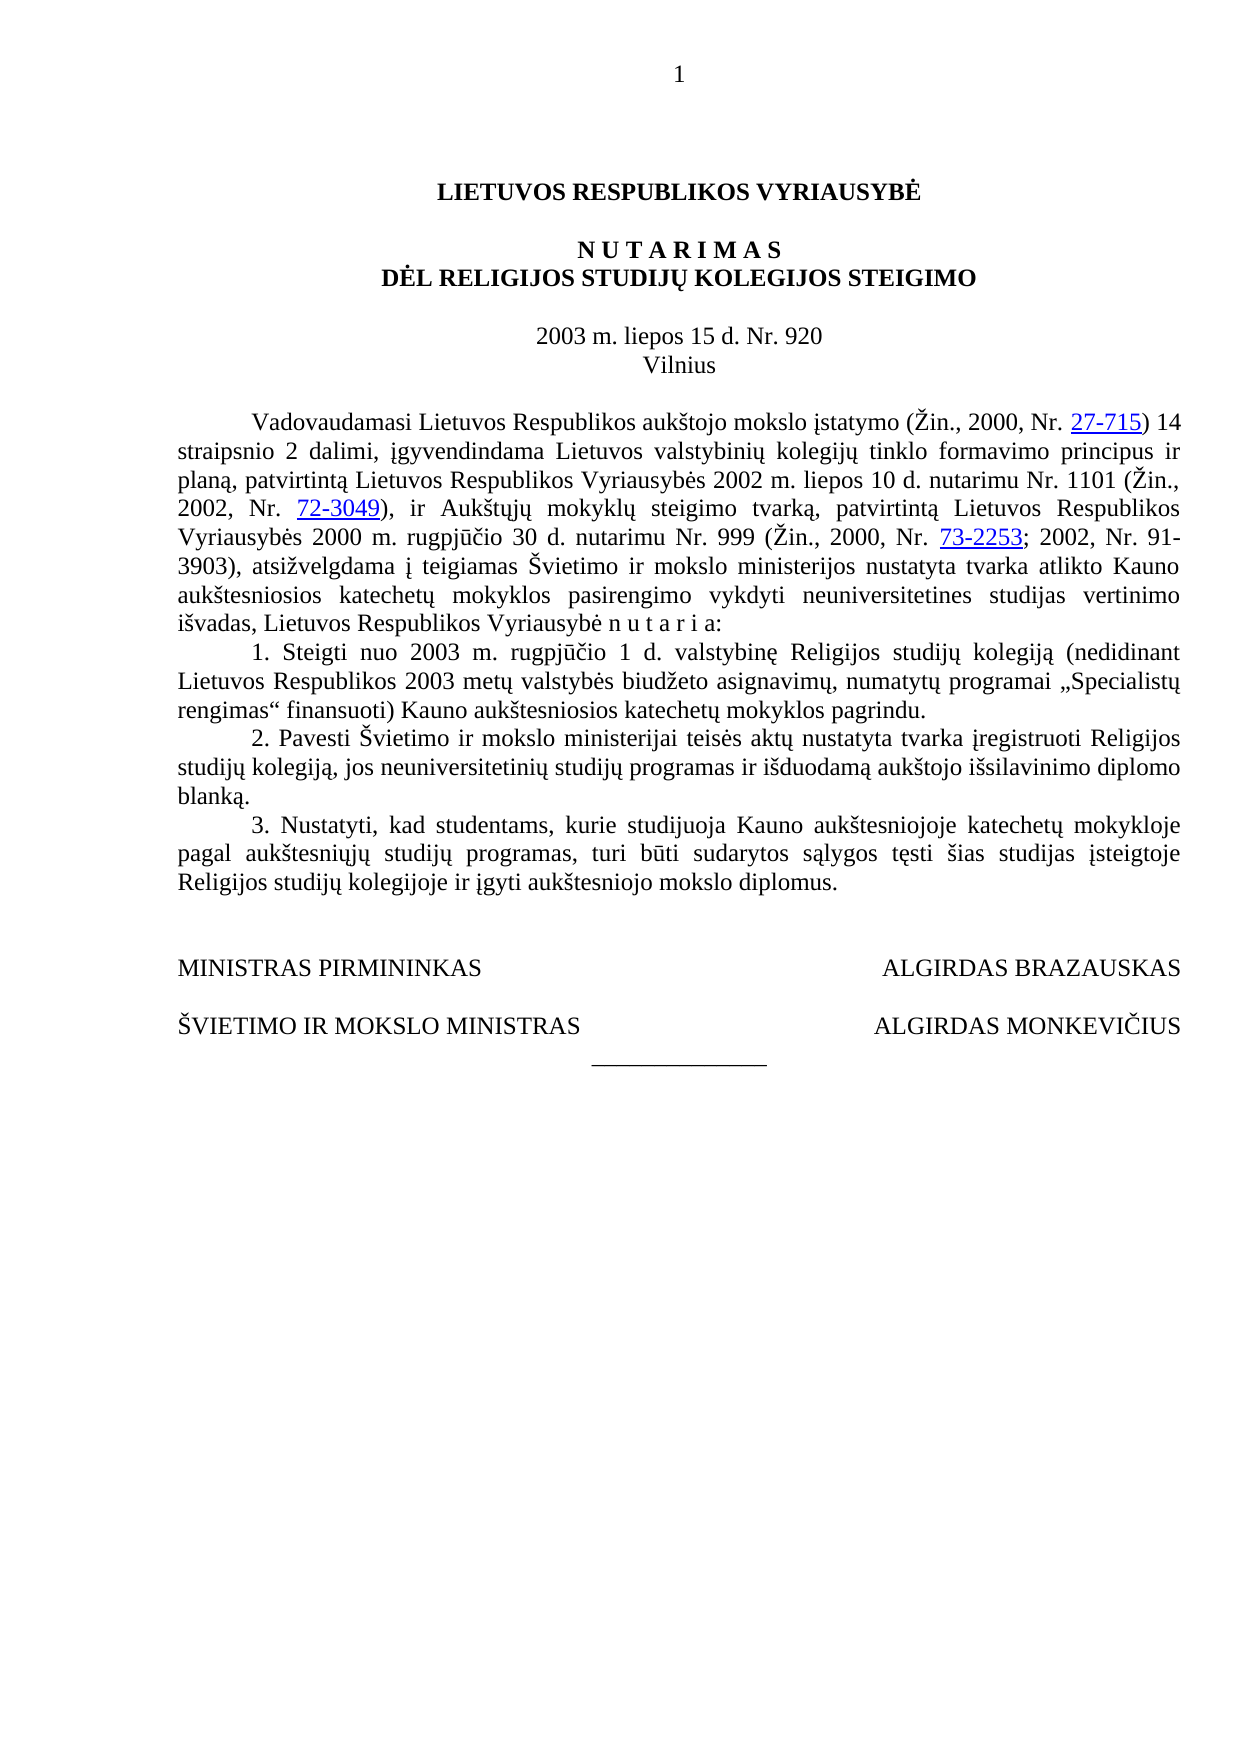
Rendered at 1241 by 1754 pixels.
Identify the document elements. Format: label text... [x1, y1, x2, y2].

text 2003 m. liepos 15 d. Nr. 920 [177, 321, 1181, 350]
text 1. Steigti nuo 2003 m. rugpjūčio 1 d. valstybinę Religijos studijų kolegiją (nedidinant Lietuvos Respublikos 2003 metų valstybės biudžeto asignavimų, numatytų programai „Specialistų rengimas“ finansuoti) Kauno aukštesniosios katechetų mokyklos pagrindu. [177, 637, 1181, 723]
text 2. Pavesti Švietimo ir mokslo ministerijai teisės aktų nustatyta tvarka įregistruoti Religijos studijų kolegiją, jos neuniversitetinių studijų programas ir išduodamą aukštojo išsilavinimo diplomo blanką. [177, 723, 1181, 810]
text LIETUVOS RESPUBLIKOS VYRIAUSYBĖ [177, 177, 1181, 206]
text Vilnius [177, 350, 1181, 378]
text DĖL RELIGIJOS STUDIJŲ KOLEGIJOS STEIGIMO [177, 263, 1181, 292]
text 3. Nustatyti, kad studentams, kurie studijuoja Kauno aukštesniojoje katechetų mokykloje pagal aukštesniųjų studijų programas, turi būti sudarytos sąlygos tęsti šias studijas įsteigtoje Religijos studijų kolegijoje ir įgyti aukštesniojo mokslo diplomus. [177, 810, 1181, 896]
text ______________ [177, 1040, 1181, 1068]
text Vadovaudamasi Lietuvos Respublikos aukštojo mokslo įstatymo (Žin., 2000, Nr. 27-715) 14 straipsnio 2 dalimi, įgyvendindama Lietuvos valstybinių kolegijų tinklo formavimo principus ir planą, patvirtintą Lietuvos Respublikos Vyriausybės 2002 m. liepos 10 d. nutarimu Nr. 1101 (Žin., 2002, Nr. 72-3049), ir Aukštųjų mokyklų steigimo tvarką, patvirtintą Lietuvos Respublikos Vyriausybės 2000 m. rugpjūčio 30 d. nutarimu Nr. 999 (Žin., 2000, Nr. 73-2253; 2002, Nr. 91-3903), atsižvelgdama į teigiamas Švietimo ir mokslo ministerijos nustatyta tvarka atlikto Kauno aukštesniosios katechetų mokyklos pasirengimo vykdyti neuniversitetines studijas vertinimo išvadas, Lietuvos Respublikos Vyriausybė nutaria: [177, 407, 1181, 637]
text ŠVIETIMO IR MOKSLO MINISTRAS ALGIRDAS MONKEVIČIUS [177, 1011, 1181, 1040]
text MINISTRAS PIRMININKAS ALGIRDAS BRAZAUSKAS [177, 953, 1181, 982]
text N U T A R I M A S [177, 235, 1181, 263]
